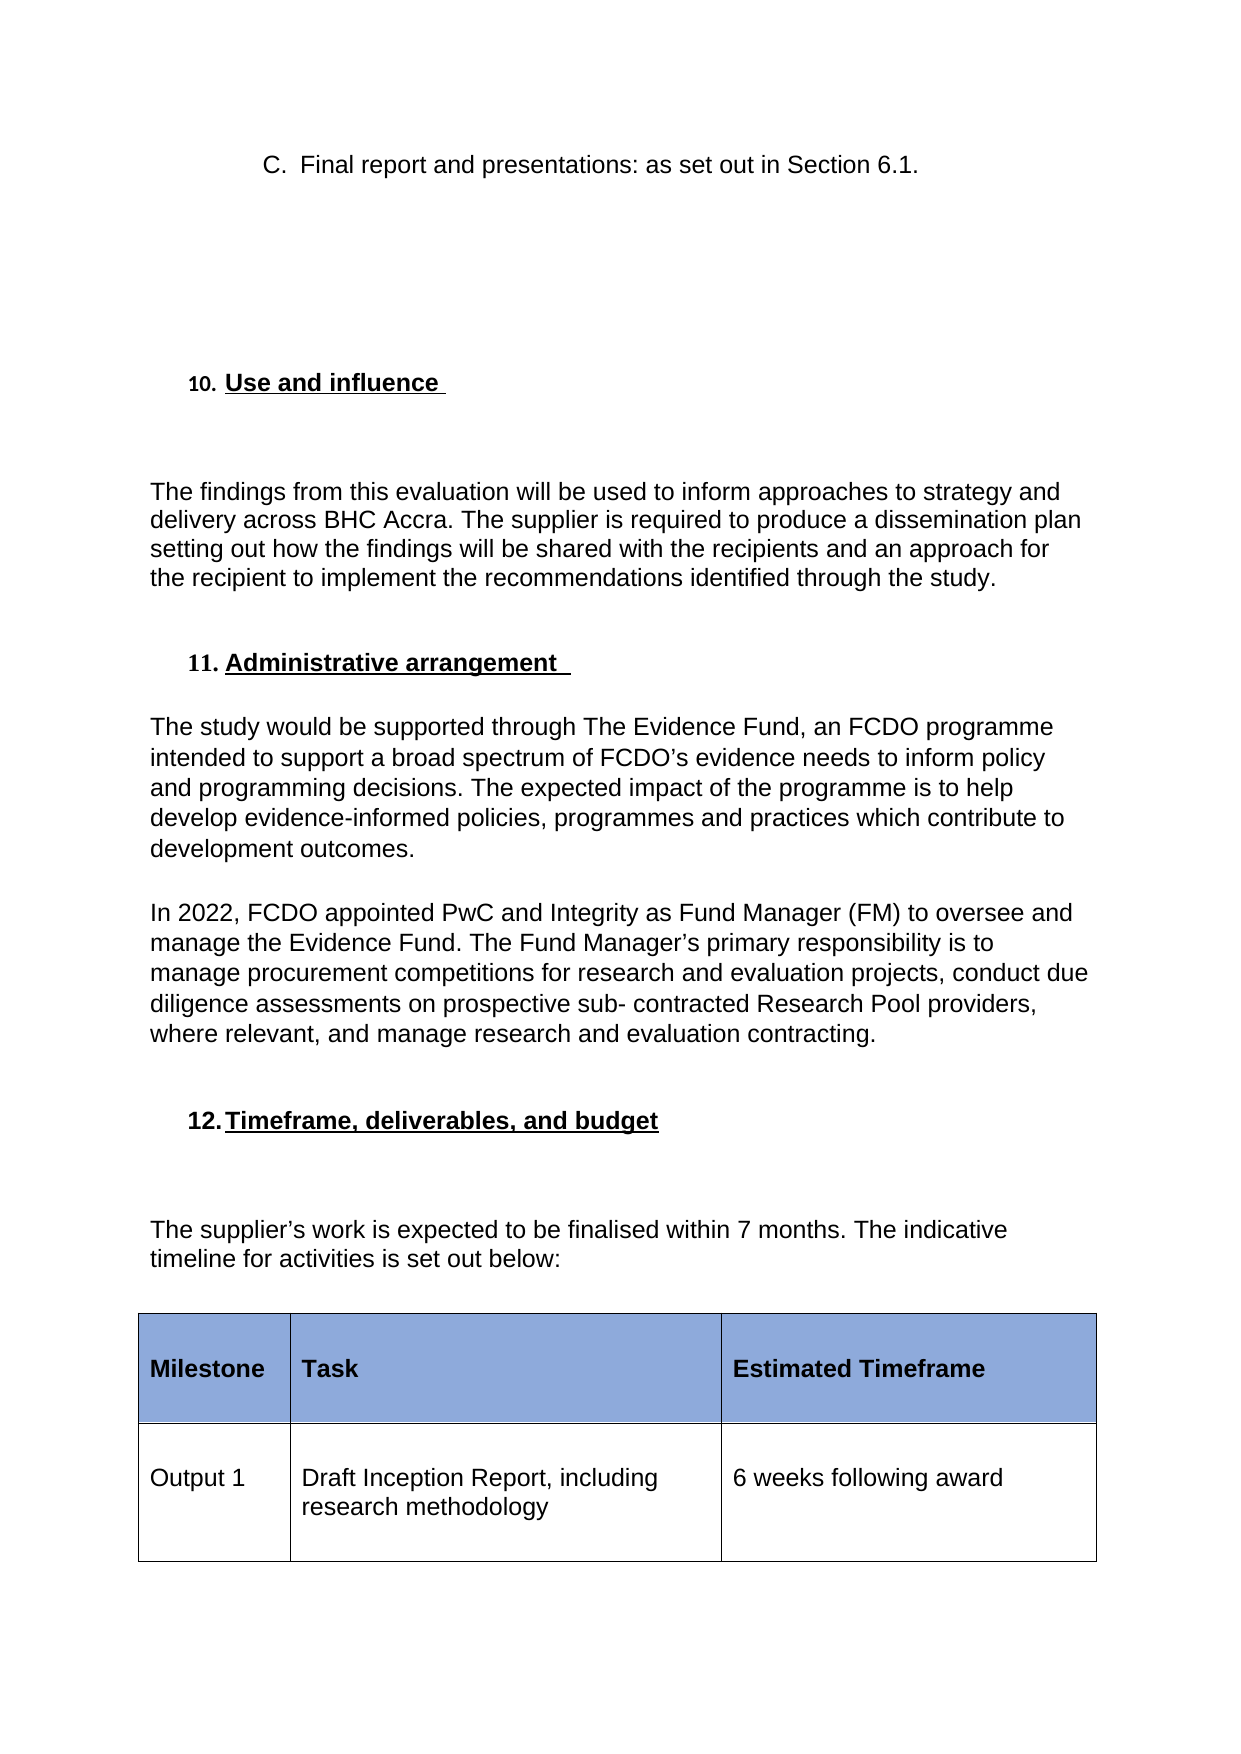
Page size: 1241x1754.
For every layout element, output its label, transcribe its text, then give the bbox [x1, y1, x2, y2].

list Timeframe, deliverables, and budget [187, 1106, 1090, 1135]
table_cell Draft Inception Report, including research methodology [291, 1424, 721, 1561]
text The supplier’s work is expected to be finalised within 7 months. The indicative timeline for activities is set out below: [150, 1215, 1090, 1273]
list Final report and presentations: as set out in Section 6.1. [262, 150, 1090, 179]
table_cell 6 weeks following award [722, 1424, 1096, 1561]
table_cell Output 1 [139, 1424, 290, 1561]
text In 2022, FCDO appointed PwC and Integrity as Fund Manager (FM) to oversee and manage the Evidence Fund. The Fund Manager’s primary responsibility is to manage procurement competitions for research and evaluation projects, conduct due diligence assessments on prospective sub- contracted Research Pool providers, where relevant, and ​​​​manage research and evaluation contracting. [150, 898, 1090, 1048]
list Use and influence [187, 367, 1090, 397]
text The study would be supported through The Evidence Fund, an FCDO programme intended to support a broad spectrum of FCDO’s evidence needs to inform policy and programming decisions. The expected impact of the programme is to help develop evidence-informed policies, programmes and practices which contribute to development outcomes. [150, 712, 1090, 863]
text The findings from this evaluation will be used to inform approaches to strategy and delivery across BHC Accra. The supplier is required to produce a dissemination plan setting out how the findings will be shared with the recipients and an approach for the recipient to implement the recommendations identified through the study. [150, 477, 1090, 592]
table_header Estimated Timeframe [722, 1314, 1096, 1422]
list Administrative arrangement [187, 648, 1090, 677]
table_header Milestone [139, 1314, 290, 1422]
table_header Task [291, 1314, 721, 1422]
